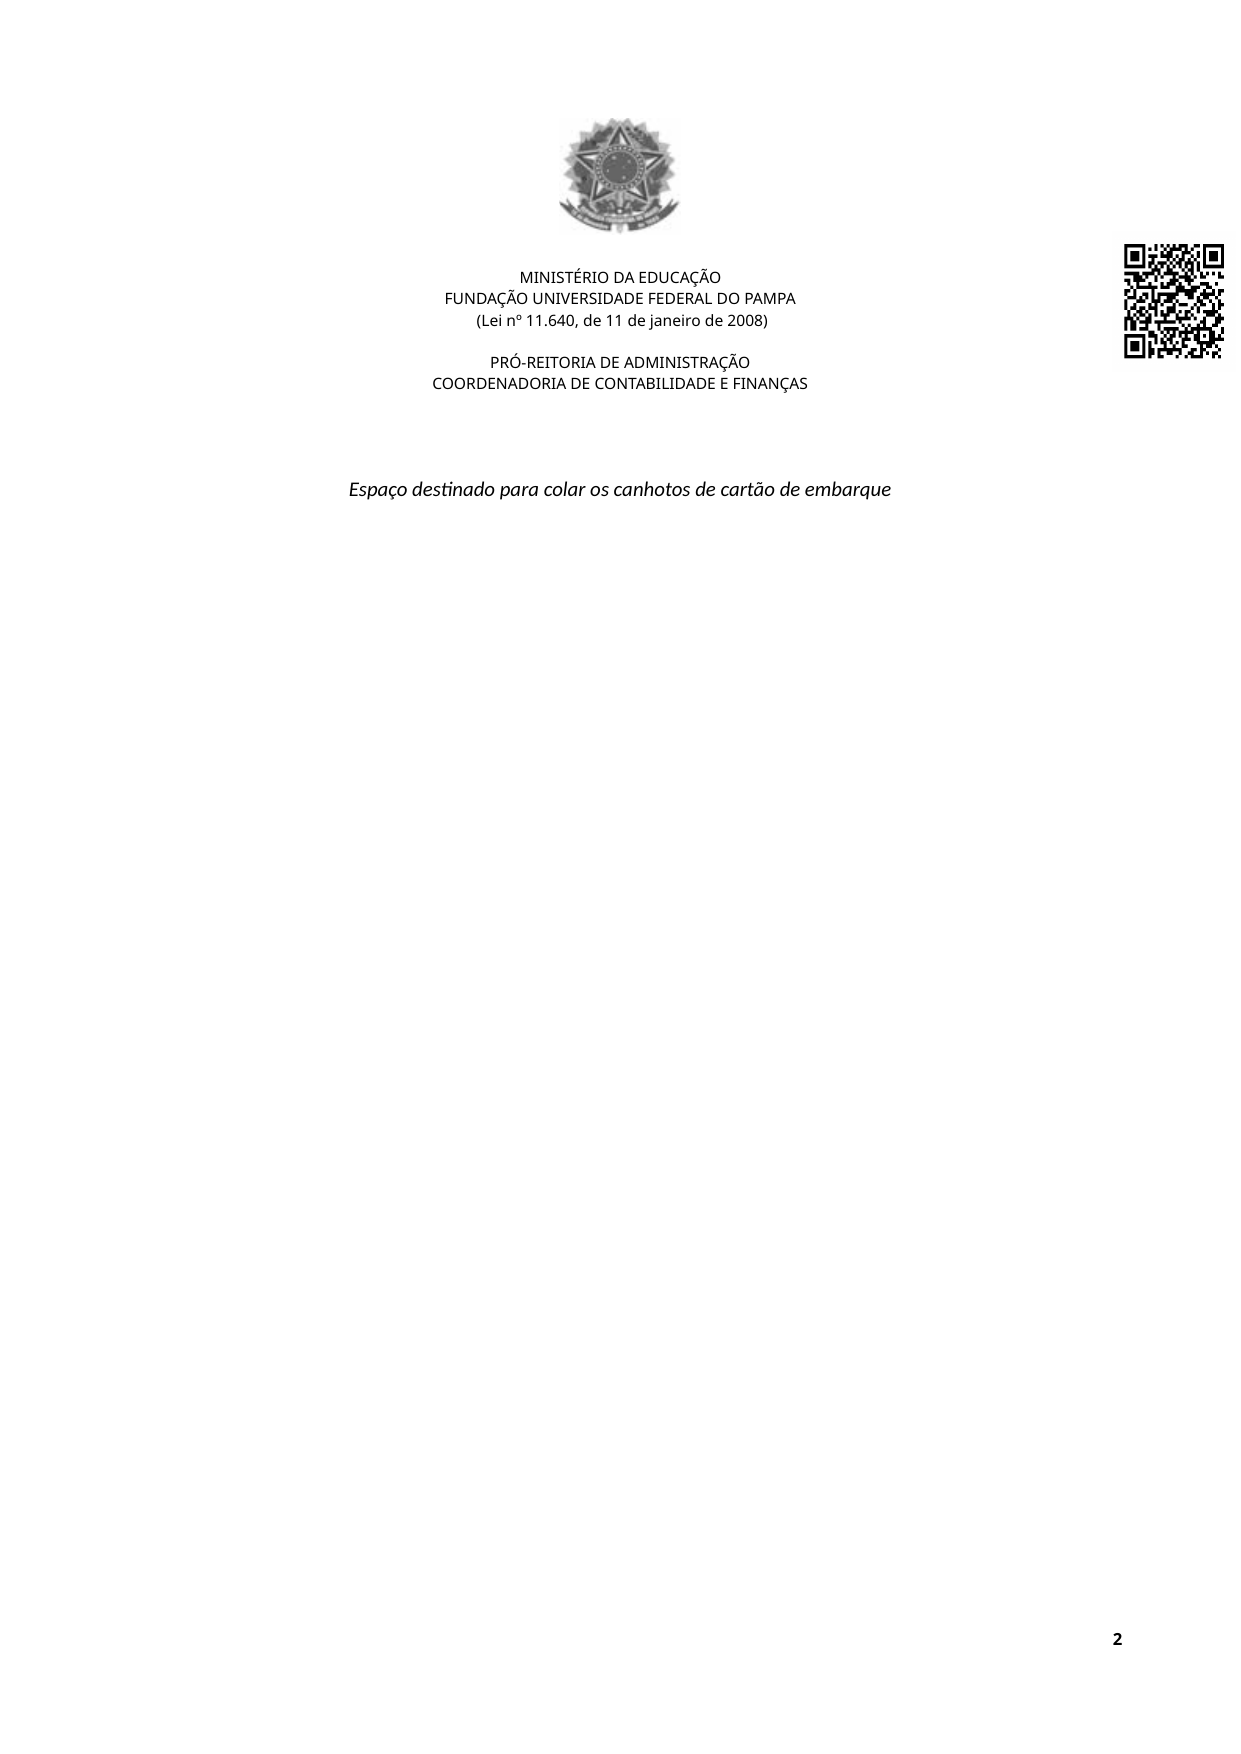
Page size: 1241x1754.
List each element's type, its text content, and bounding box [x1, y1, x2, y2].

table_cell Espaço destinado para colar os canhotos de cartão de embarque [101, 394, 1139, 1602]
picture [1112, 231, 1236, 372]
